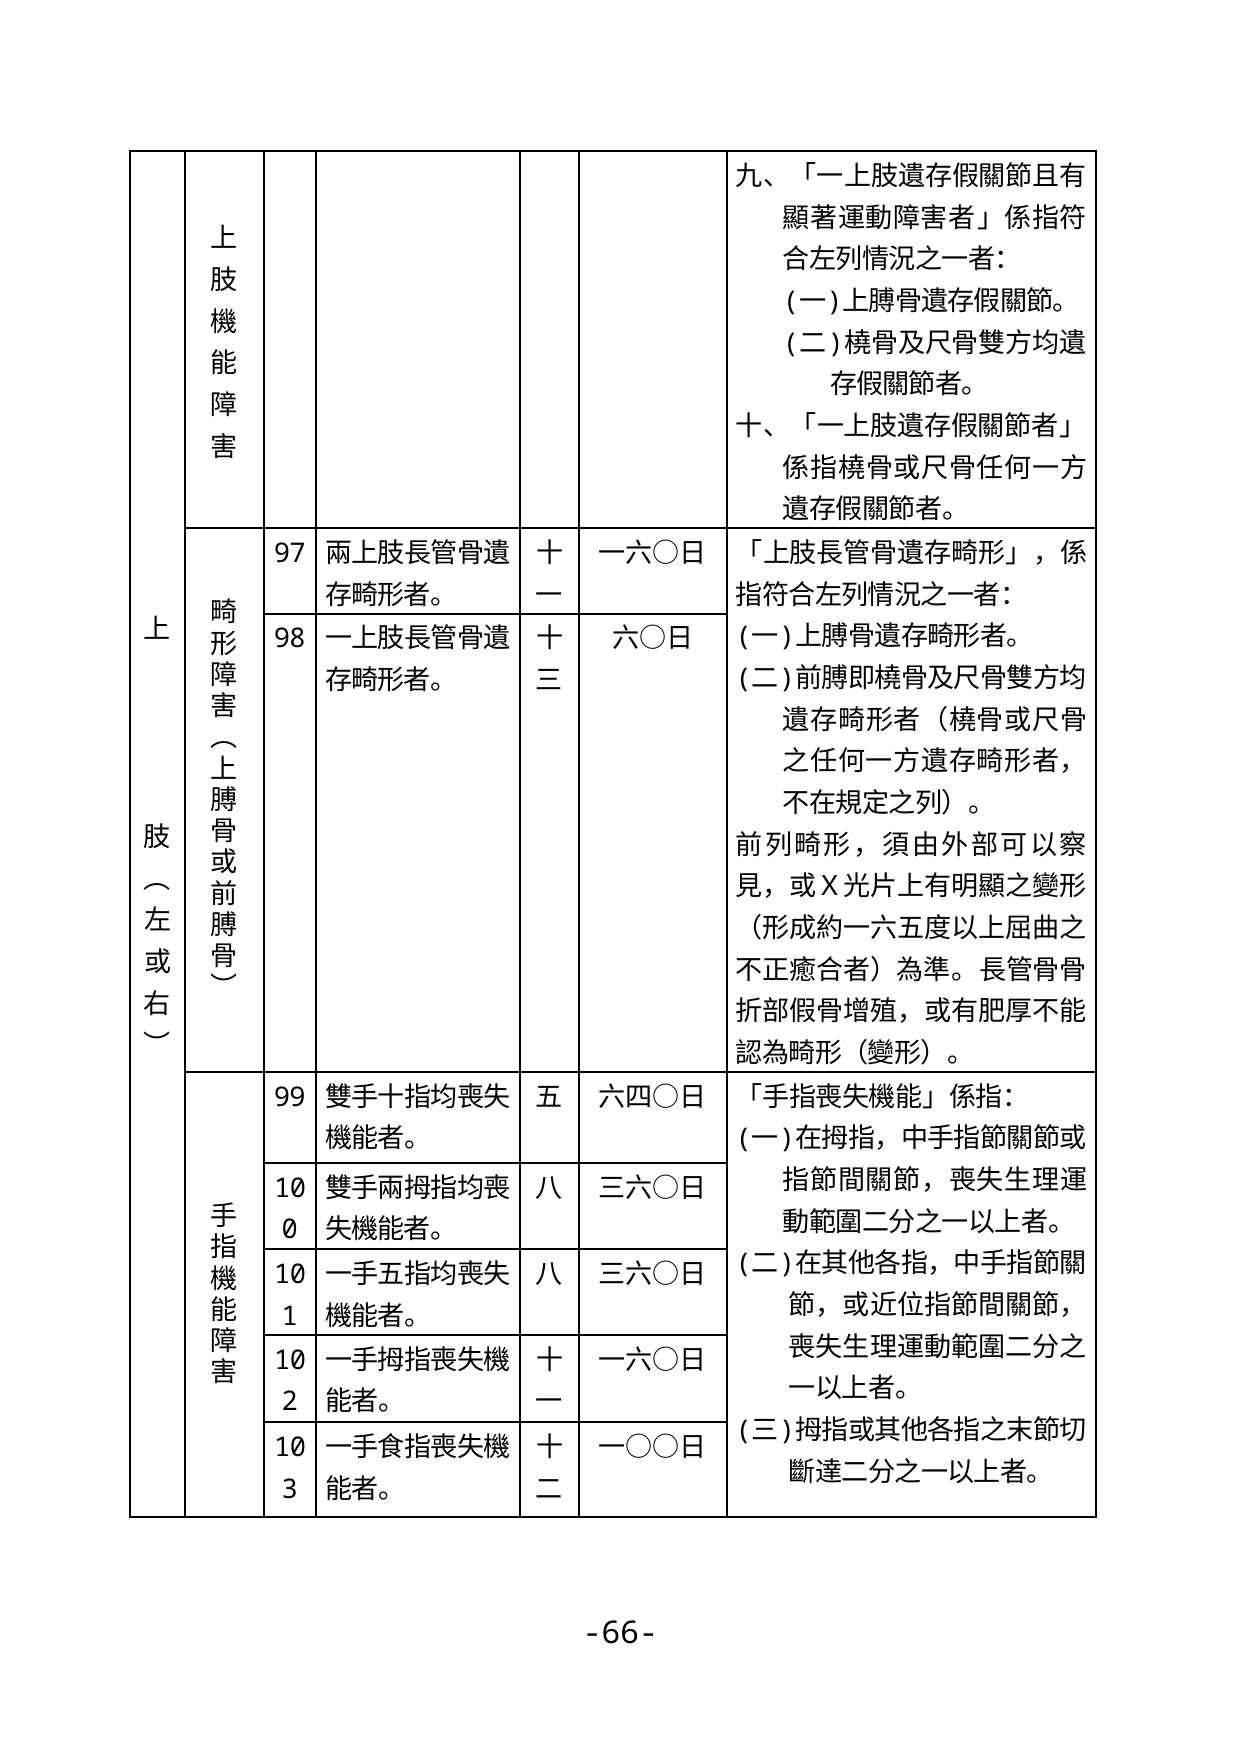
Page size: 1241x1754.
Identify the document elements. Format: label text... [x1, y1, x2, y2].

table_cell 兩上肢長管骨遺存畸形者。 [317, 529, 519, 612]
table_cell 三六○日 [580, 1250, 726, 1334]
table_cell 十一 [521, 1336, 578, 1421]
table_cell [265, 152, 315, 527]
table_cell 八 [521, 1250, 578, 1334]
table_cell 一手食指喪失機能者。 [317, 1423, 519, 1516]
table_cell 一手拇指喪失機能者。 [317, 1336, 519, 1421]
table_cell 十二 [521, 1423, 578, 1516]
table_cell 101 [265, 1250, 315, 1334]
table_cell 十一 [521, 529, 578, 612]
table_cell 103 [265, 1423, 315, 1516]
table_cell [521, 152, 578, 527]
table_cell 一○○日 [580, 1423, 726, 1516]
table_cell 一手五指均喪失機能者。 [317, 1250, 519, 1334]
table_cell 102 [265, 1336, 315, 1421]
table_cell 雙手兩拇指均喪失機能者。 [317, 1164, 519, 1248]
table_cell 97 [265, 529, 315, 612]
table_cell 一六○日 [580, 529, 726, 612]
table_cell 上 肢 機 能 障 害 [186, 152, 263, 527]
table_cell 雙手十指均喪失機能者。 [317, 1073, 519, 1162]
table_cell 一六○日 [580, 1336, 726, 1421]
table_cell 99 [265, 1073, 315, 1162]
table_cell 三六○日 [580, 1164, 726, 1248]
table_cell 五 [521, 1073, 578, 1162]
table_cell 上 肢︵左或右︶ [131, 152, 184, 1516]
table_cell 十三 [521, 615, 578, 1071]
table_cell 六四○日 [580, 1073, 726, 1162]
table_cell 100 [265, 1164, 315, 1248]
table_cell [580, 152, 726, 527]
table_cell 98 [265, 615, 315, 1071]
table_cell [317, 152, 519, 527]
table_cell 八 [521, 1164, 578, 1248]
table_cell 「手指喪失機能」係指： (一)在拇指，中手指節關節或指節間關節，喪失生理運動範圍二分之一以上者。 (二)在其他各指，中手指節關節，或近位指節間關節，喪失生理運動範圍二分之一以上者。 (三)拇指或其他各指之末節切斷達二分之一以上者。 [728, 1073, 1095, 1516]
table_cell 六○日 [580, 615, 726, 1071]
table_cell 「上肢長管骨遺存畸形」，係指符合左列情況之一者： (一)上膊骨遺存畸形者。 (二)前膊即橈骨及尺骨雙方均遺存畸形者（橈骨或尺骨之任何一方遺存畸形者，不在規定之列）。 前列畸形，須由外部可以察見，或Ｘ光片上有明顯之變形（形成約一六五度以上屈曲之不正癒合者）為準。長管骨骨折部假骨增殖，或有肥厚不能認為畸形（變形）。 [728, 529, 1095, 1071]
table_cell 畸 形 障 害 ︵ 上 膊 骨 或 前 膊 骨 ︶ [186, 529, 263, 1071]
table_cell 一上肢長管骨遺存畸形者。 [317, 615, 519, 1071]
table_cell 手 指 機 能 障 害 [186, 1073, 263, 1516]
table_cell 九、「一上肢遺存假關節且有顯著運動障害者」係指符合左列情況之一者： (一)上膊骨遺存假關節。 (二)橈骨及尺骨雙方均遺存假關節者。 十、「一上肢遺存假關節者」係指橈骨或尺骨任何一方遺存假關節者。 [728, 152, 1095, 527]
